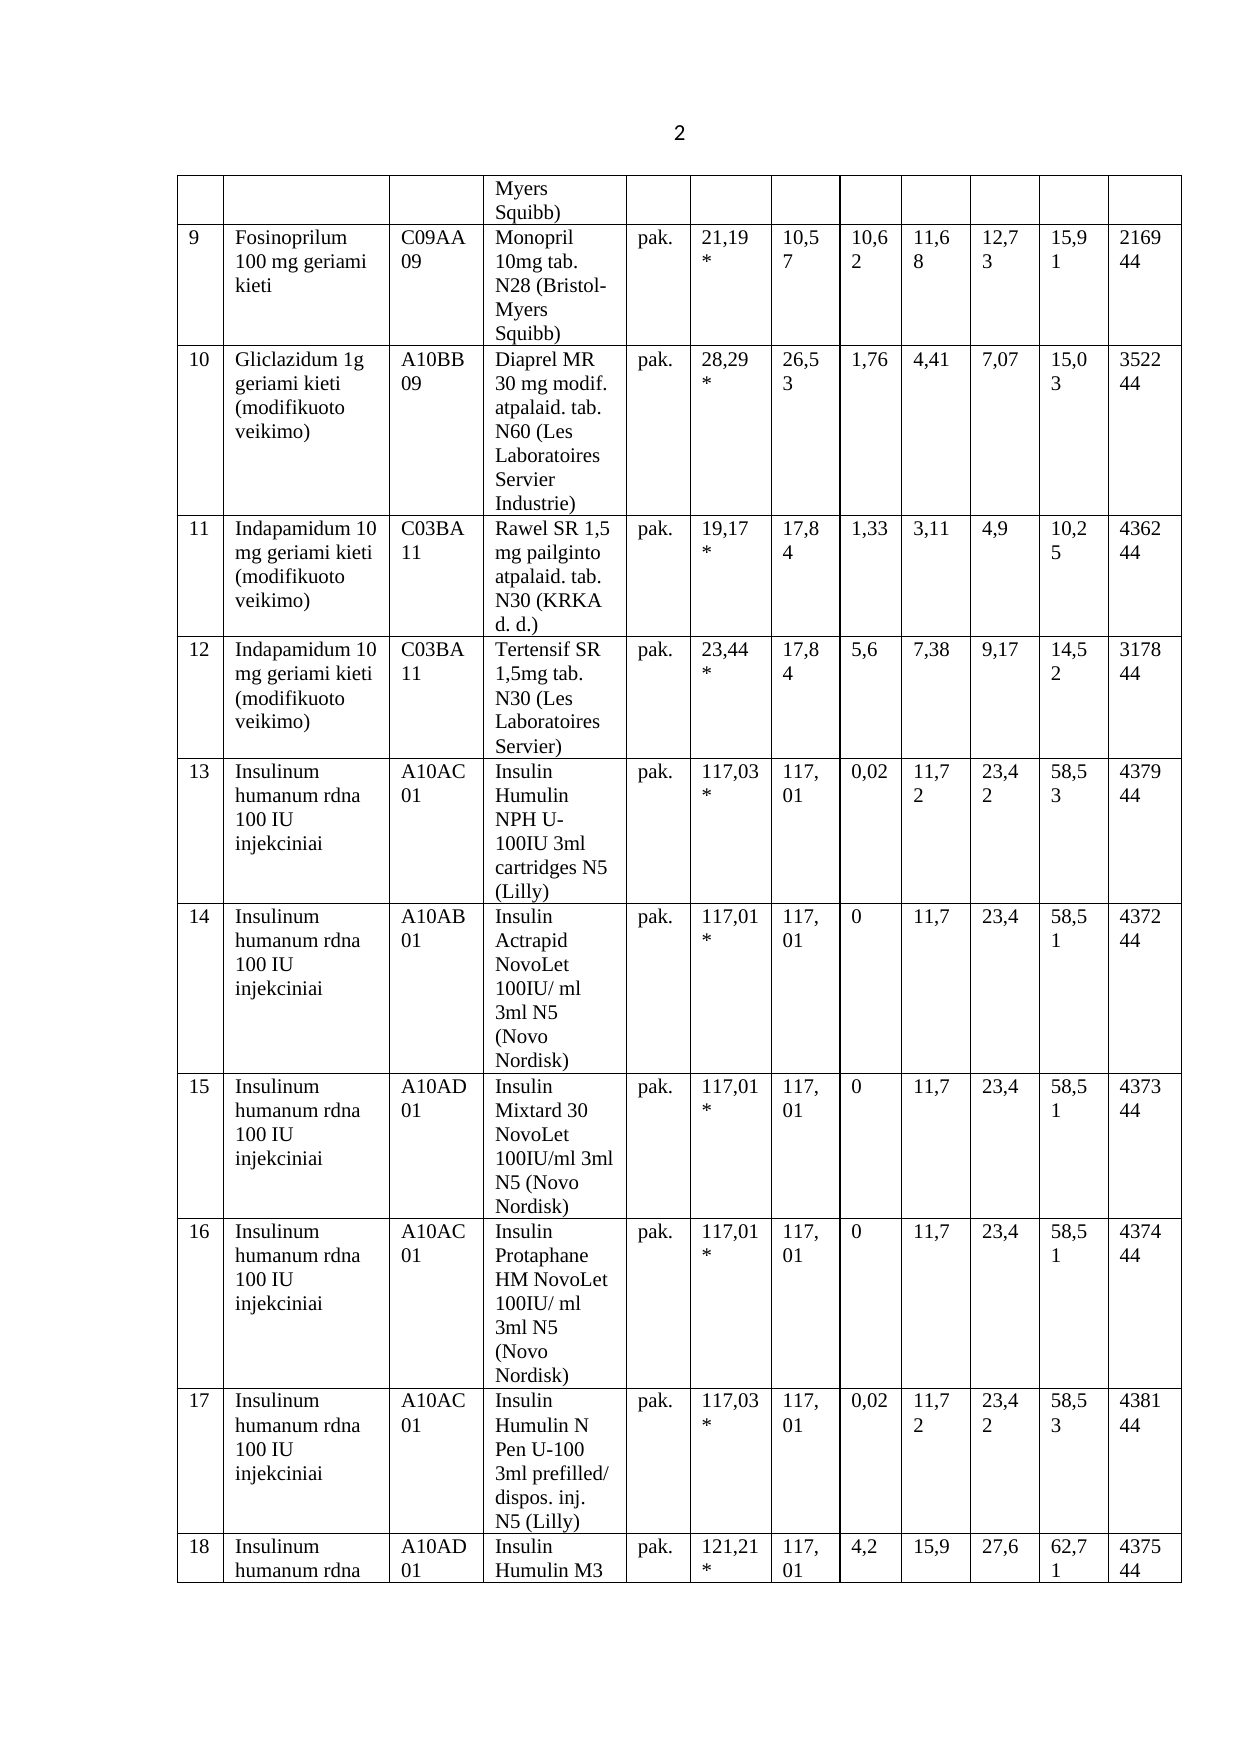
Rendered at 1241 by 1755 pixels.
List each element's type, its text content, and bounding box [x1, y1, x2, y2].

table_cell [902, 176, 970, 224]
table_cell Monopril 10mg tab. N28 (Bristol-Myers Squibb) [484, 225, 626, 345]
table_cell Indapamidum 10 mg geriami kieti (modifikuoto veikimo) [224, 516, 389, 636]
table_cell 58,53 [1040, 759, 1108, 903]
table_cell 117,01 [772, 1534, 839, 1582]
table_cell 23,44 * [691, 637, 771, 758]
table_cell 17,84 [772, 516, 839, 636]
table_cell 11,7 [902, 1219, 970, 1387]
table_cell A10AD01 [390, 1534, 483, 1582]
table_cell 117,03 * [691, 759, 771, 903]
table_cell 10,62 [841, 225, 901, 345]
table_cell 16 [178, 1219, 223, 1387]
table_cell 7,07 [971, 346, 1039, 515]
table_cell 11,7 [902, 1074, 970, 1218]
table_cell 12,73 [971, 225, 1039, 345]
table_cell 3,11 [902, 516, 970, 636]
table_cell [971, 176, 1039, 224]
table_cell 26,53 [772, 346, 839, 515]
table_cell 17,84 [772, 637, 839, 758]
table_cell 18 [178, 1534, 223, 1582]
table_cell 1,76 [841, 346, 901, 515]
table_cell 58,51 [1040, 1074, 1108, 1218]
table_cell Gliclazidum 1g geriami kieti (modifikuoto veikimo) [224, 346, 389, 515]
table_cell 436244 [1109, 516, 1181, 636]
table_cell 15,03 [1040, 346, 1108, 515]
table_cell 0 [841, 1219, 901, 1387]
table_cell 0,02 [841, 1389, 901, 1533]
table_cell C03BA11 [390, 637, 483, 758]
table_cell Insulin Mixtard 30 NovoLet 100IU/ml 3ml N5 (Novo Nordisk) [484, 1074, 626, 1218]
table_cell Myers Squibb) [484, 176, 626, 224]
table_cell Insulinum humanum rdna 100 IU injekciniai [224, 1074, 389, 1218]
table_cell 58,51 [1040, 904, 1108, 1072]
table_cell 10,57 [772, 225, 839, 345]
table_cell 117,01 [772, 759, 839, 903]
table_cell 216944 [1109, 225, 1181, 345]
table_cell Insulin Humulin N Pen U-100 3ml prefilled/ dispos. inj. N5 (Lilly) [484, 1389, 626, 1533]
table_cell 117,01 [772, 904, 839, 1072]
table_cell Insulinum humanum rdna 100 IU injekciniai [224, 759, 389, 903]
table_cell 117,01 * [691, 1219, 771, 1387]
table_cell pak. [627, 1074, 690, 1218]
table_cell A10AC01 [390, 1389, 483, 1533]
table_cell 4,41 [902, 346, 970, 515]
table_cell 4,9 [971, 516, 1039, 636]
table_cell pak. [627, 225, 690, 345]
table_cell [772, 176, 839, 224]
table_cell Insulinum humanum rdna 100 IU injekciniai [224, 1219, 389, 1387]
table_cell [1040, 176, 1108, 224]
table_cell 7,38 [902, 637, 970, 758]
table_cell A10BB09 [390, 346, 483, 515]
table_cell Diaprel MR 30 mg modif. atpalaid. tab. N60 (Les Laboratoires Servier Industrie) [484, 346, 626, 515]
table_cell [390, 176, 483, 224]
table_cell 437444 [1109, 1219, 1181, 1387]
table_cell pak. [627, 1389, 690, 1533]
table_cell 15,91 [1040, 225, 1108, 345]
table_cell 117,01 [772, 1219, 839, 1387]
table_cell Insulinum humanum rdna 100 IU injekciniai [224, 904, 389, 1072]
table_cell [841, 176, 901, 224]
table_cell 11,72 [902, 1389, 970, 1533]
table_cell 15 [178, 1074, 223, 1218]
table_cell Insulin Protaphane HM NovoLet 100IU/ ml 3ml N5 (Novo Nordisk) [484, 1219, 626, 1387]
table_cell 0,02 [841, 759, 901, 903]
table_cell A10AD01 [390, 1074, 483, 1218]
table_cell 438144 [1109, 1389, 1181, 1533]
table_cell pak. [627, 904, 690, 1072]
table_cell Rawel SR 1,5 mg pailginto atpalaid. tab. N30 (KRKA d. d.) [484, 516, 626, 636]
table_cell 0 [841, 904, 901, 1072]
table_cell [224, 176, 389, 224]
table_cell 58,51 [1040, 1219, 1108, 1387]
table_cell A10AB01 [390, 904, 483, 1072]
table_cell 9,17 [971, 637, 1039, 758]
table_cell 437544 [1109, 1534, 1181, 1582]
table_cell Tertensif SR 1,5mg tab. N30 (Les Laboratoires Servier) [484, 637, 626, 758]
table_cell 13 [178, 759, 223, 903]
table_cell 0 [841, 1074, 901, 1218]
table_cell C03BA11 [390, 516, 483, 636]
table_cell Insulin Humulin NPH U-100IU 3ml cartridges N5 (Lilly) [484, 759, 626, 903]
table_cell pak. [627, 1534, 690, 1582]
table_cell 23,4 [971, 904, 1039, 1072]
table_cell [1109, 176, 1181, 224]
table_cell A10AC01 [390, 1219, 483, 1387]
table_cell 9 [178, 225, 223, 345]
table_cell 5,6 [841, 637, 901, 758]
table_cell 352244 [1109, 346, 1181, 515]
table_cell 117,01 [772, 1074, 839, 1218]
table_cell 12 [178, 637, 223, 758]
table_cell 1,33 [841, 516, 901, 636]
table_cell 17 [178, 1389, 223, 1533]
table_cell 23,4 [971, 1219, 1039, 1387]
table_cell 317844 [1109, 637, 1181, 758]
table_cell 62,71 [1040, 1534, 1108, 1582]
table_cell 4,2 [841, 1534, 901, 1582]
table_cell 10 [178, 346, 223, 515]
table_cell 10,25 [1040, 516, 1108, 636]
table_cell 15,9 [902, 1534, 970, 1582]
table_cell 23,42 [971, 759, 1039, 903]
table_cell Insulin Humulin M3 [484, 1534, 626, 1582]
table_cell A10AC01 [390, 759, 483, 903]
table_cell 11,7 [902, 904, 970, 1072]
table_cell 437944 [1109, 759, 1181, 903]
table_cell 21,19 * [691, 225, 771, 345]
table_cell pak. [627, 516, 690, 636]
table_cell 117,01 * [691, 1074, 771, 1218]
table_cell 117,01 [772, 1389, 839, 1533]
table_cell 121,21 * [691, 1534, 771, 1582]
table_cell 27,6 [971, 1534, 1039, 1582]
table_cell 437344 [1109, 1074, 1181, 1218]
table_cell Insulin Actrapid NovoLet 100IU/ ml 3ml N5 (Novo Nordisk) [484, 904, 626, 1072]
table_cell 19,17 * [691, 516, 771, 636]
table_cell Indapamidum 10 mg geriami kieti (modifikuoto veikimo) [224, 637, 389, 758]
table_cell pak. [627, 637, 690, 758]
table_cell Fosinoprilum 100 mg geriami kieti [224, 225, 389, 345]
table_cell 11,72 [902, 759, 970, 903]
table_cell 28,29 * [691, 346, 771, 515]
table_cell [627, 176, 690, 224]
table_cell [178, 176, 223, 224]
table_cell pak. [627, 759, 690, 903]
table_cell 117,01 * [691, 904, 771, 1072]
table_cell [691, 176, 771, 224]
table_cell 23,42 [971, 1389, 1039, 1533]
table_cell pak. [627, 1219, 690, 1387]
table_cell Insulinum humanum rdna [224, 1534, 389, 1582]
table_cell C09AA09 [390, 225, 483, 345]
table_cell pak. [627, 346, 690, 515]
table_cell 437244 [1109, 904, 1181, 1072]
table_cell 11 [178, 516, 223, 636]
table_cell Insulinum humanum rdna 100 IU injekciniai [224, 1389, 389, 1533]
table_cell 11,68 [902, 225, 970, 345]
table_cell 14 [178, 904, 223, 1072]
table_cell 117,03 * [691, 1389, 771, 1533]
table_cell 58,53 [1040, 1389, 1108, 1533]
table_cell 14,52 [1040, 637, 1108, 758]
table_cell 23,4 [971, 1074, 1039, 1218]
